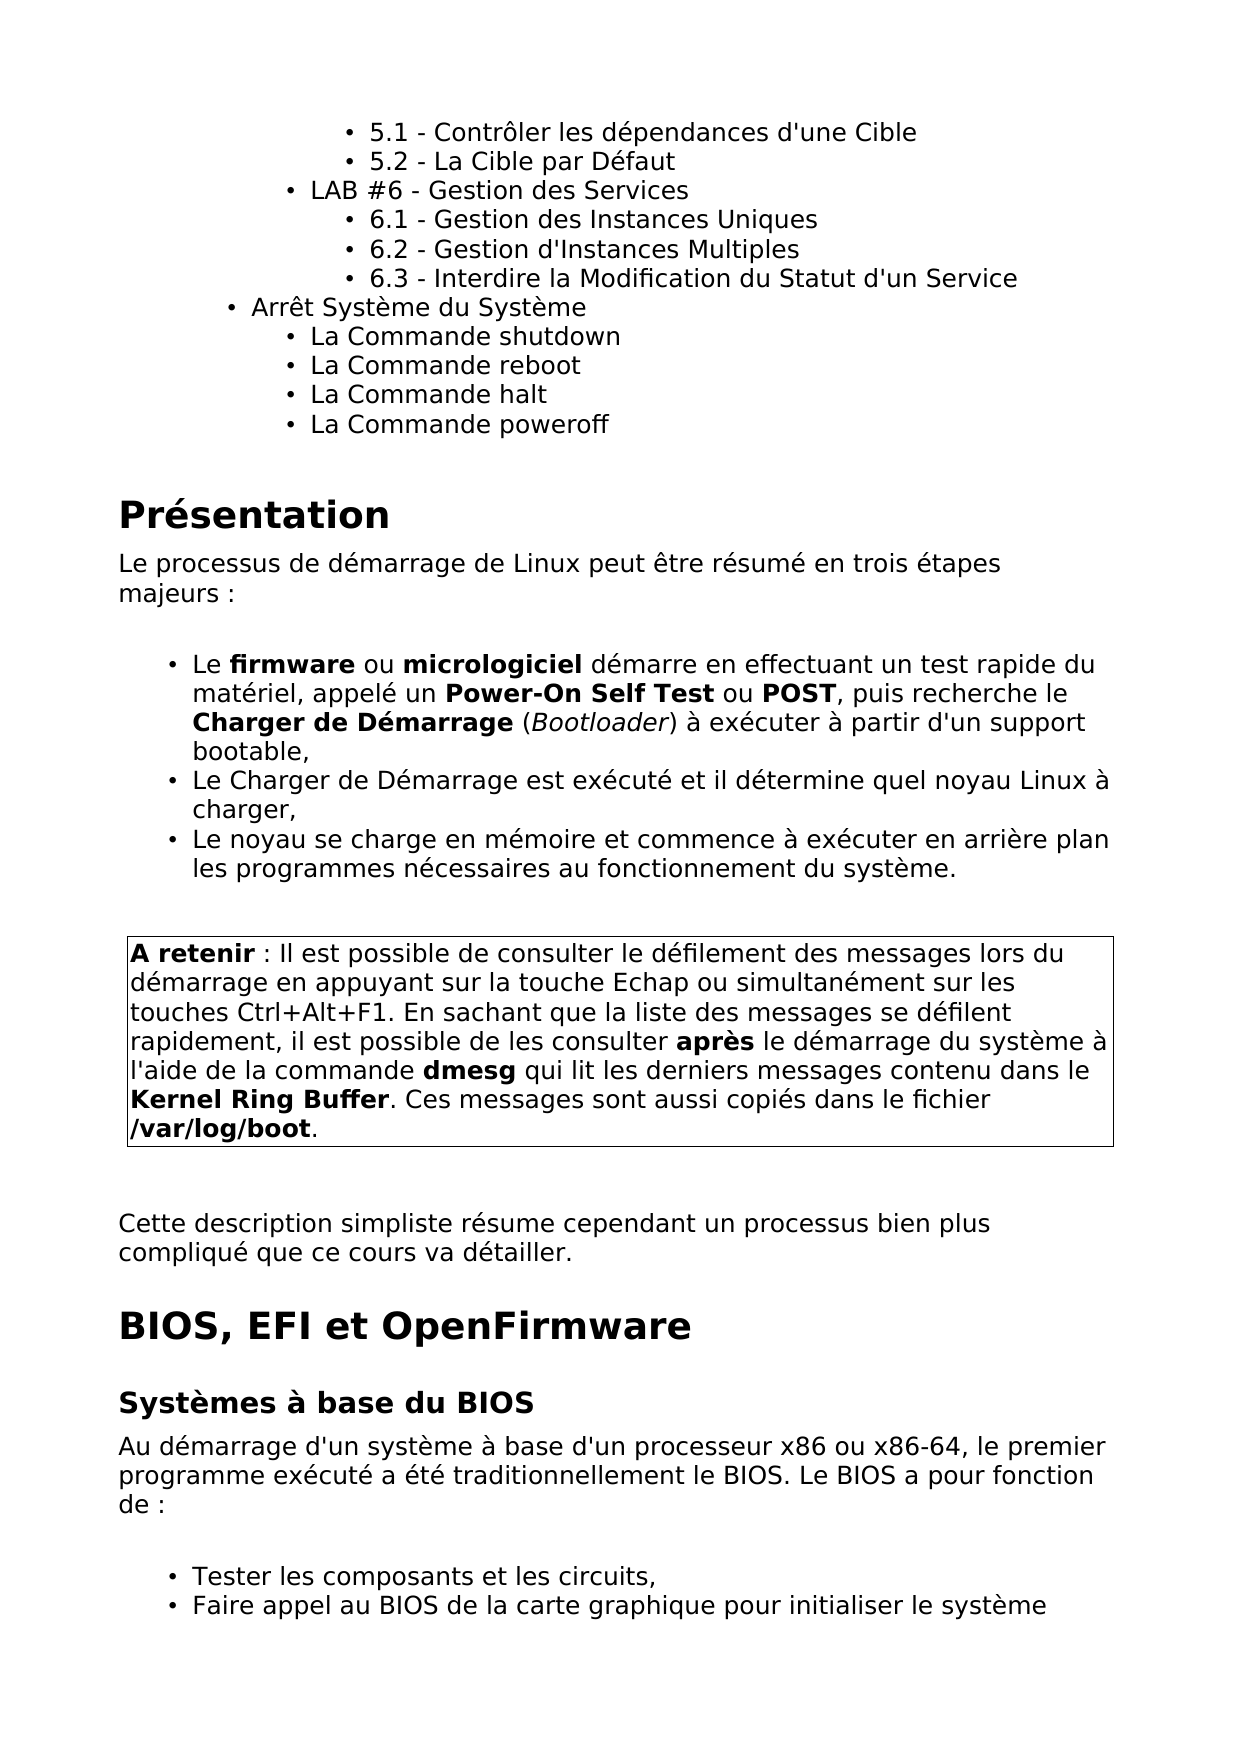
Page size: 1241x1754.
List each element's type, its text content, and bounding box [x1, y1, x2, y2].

list Tester les composants et les circuits, [177, 1562, 1122, 1591]
list LAB #6 - Gestion des Services [295, 176, 1122, 206]
list 5.2 - La Cible par Défaut [354, 147, 1122, 176]
subtitle Systèmes à base du BIOS [118, 1386, 1122, 1420]
list 6.2 - Gestion d'Instances Multiples [354, 235, 1122, 264]
list La Commande reboot [295, 351, 1122, 381]
list 6.3 - Interdire la Modification du Statut d'un Service [354, 264, 1122, 293]
list La Commande poweroff [295, 410, 1122, 439]
list Le Charger de Démarrage est exécuté et il détermine quel noyau Linux à charger, [177, 767, 1122, 825]
list 5.1 - Contrôler les dépendances d'une Cible [354, 118, 1122, 147]
list La Commande shutdown [295, 322, 1122, 351]
list Faire appel au BIOS de la carte graphique pour initialiser le système [177, 1591, 1122, 1620]
list Arrêt Système du Système [236, 293, 1122, 322]
text Le processus de démarrage de Linux peut être résumé en trois étapes majeurs : [118, 549, 1122, 608]
list 6.1 - Gestion des Instances Uniques [354, 206, 1122, 235]
list Le firmware ou micrologiciel démarre en effectuant un test rapide du matériel, appelé un Power-On Self Test ou POST, puis recherche le Charger de Démarrage (Bootloader) à exécuter à partir d'un support bootable, [177, 650, 1122, 767]
text Au démarrage d'un système à base d'un processeur x86 ou x86-64, le premier programme exécuté a été traditionnellement le BIOS. Le BIOS a pour fonction de : [118, 1432, 1122, 1520]
list Le noyau se charge en mémoire et commence à exécuter en arrière plan les programmes nécessaires au fonctionnement du système. [177, 825, 1122, 883]
subtitle BIOS, EFI et OpenFirmware [118, 1305, 1122, 1348]
subtitle Présentation [118, 493, 1122, 537]
text Cette description simpliste résume cependant un processus bien plus compliqué que ce cours va détailler. [118, 1209, 1122, 1267]
list La Commande halt [295, 381, 1122, 410]
table_header A retenir : Il est possible de consulter le défilement des messages lors du démarrage en appuyant sur la touche Echap ou simultanément sur les touches Ctrl+Alt+F1. En sachant que la liste des messages se défilent rapidement, il est possible de les consulter après le démarrage du système à l'aide de la commande dmesg qui lit les derniers messages contenu dans le Kernel Ring Buffer. Ces messages sont aussi copiés dans le fichier /var/log/boot. [128, 937, 1113, 1146]
